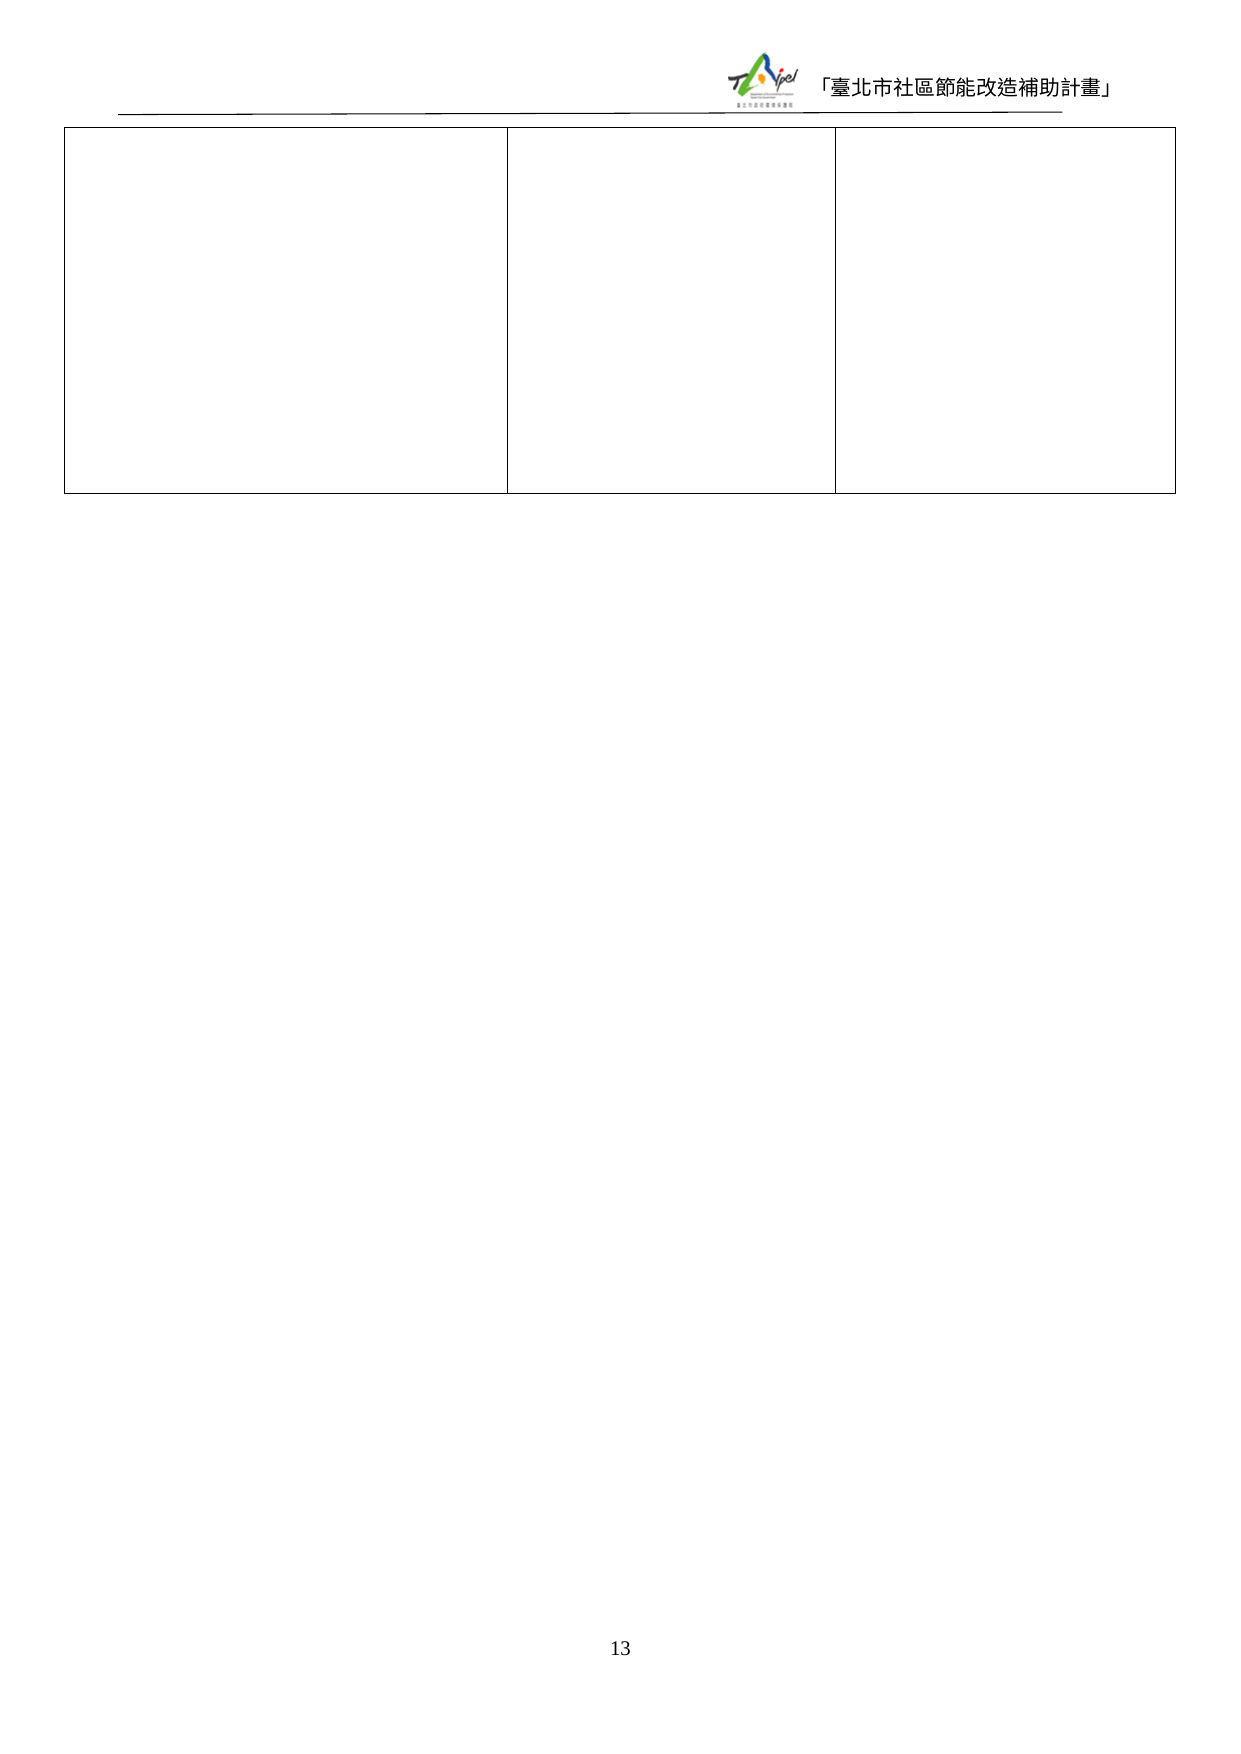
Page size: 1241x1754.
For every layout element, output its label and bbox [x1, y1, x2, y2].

table_cell [836, 128, 1175, 493]
table_cell [65, 128, 507, 493]
table_cell [508, 128, 835, 493]
